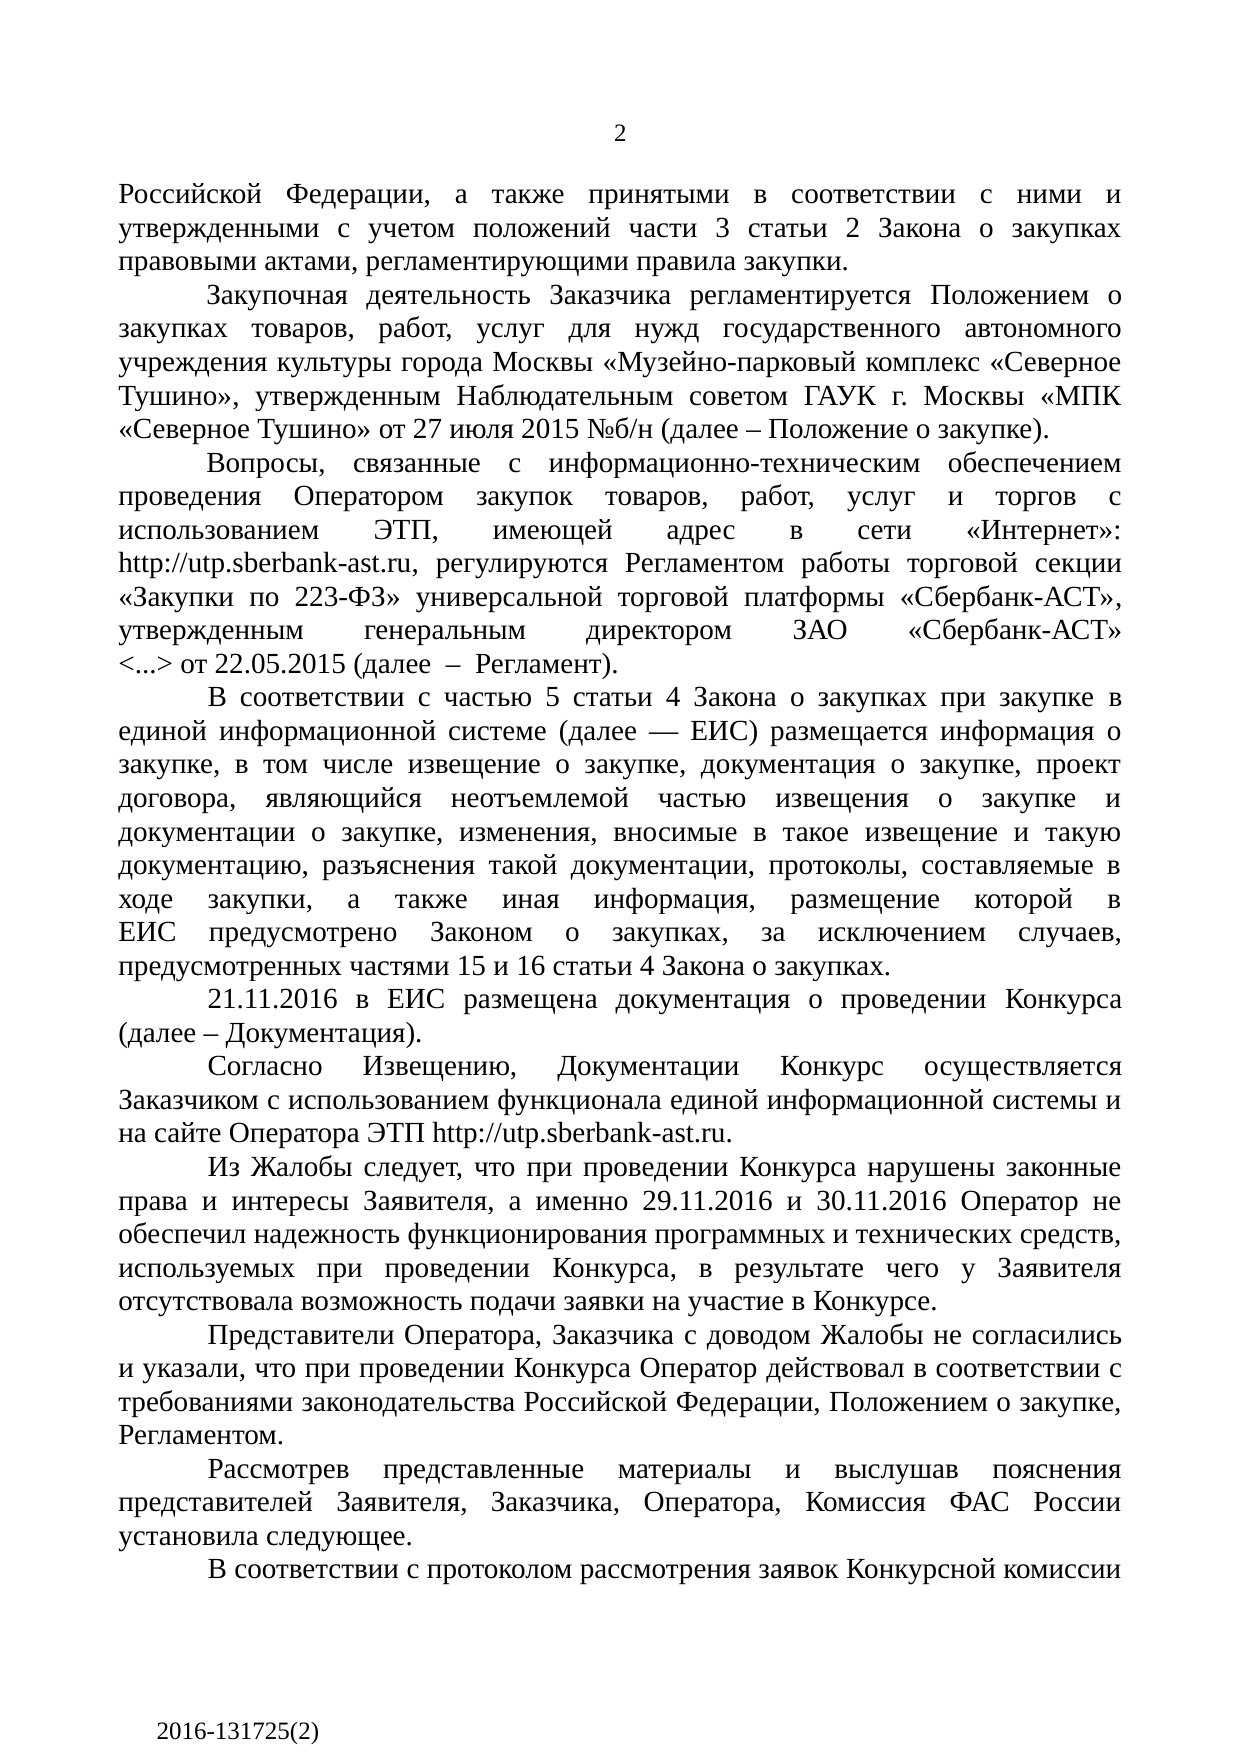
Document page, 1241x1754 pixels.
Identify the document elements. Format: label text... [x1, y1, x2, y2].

text Российской Федерации, а также принятыми в соответствии с ними и утвержденными с учетом положений части 3 статьи 2 Закона о закупках правовыми актами, регламентирующими правила закупки. [118, 176, 1122, 277]
text В соответствии с частью 5 статьи 4 Закона о закупках при закупке в единой информационной системе (далее — ЕИС) размещается информация о закупке, в том числе извещение о закупке, документация о закупке, проект договора, являющийся неотъемлемой частью извещения о закупке и документации о закупке, изменения, вносимые в такое извещение и такую документацию, разъяснения такой документации, протоколы, составляемые в ходе закупки, а также иная информация, размещение которой в ЕИС предусмотрено Законом о закупках, за исключением случаев, предусмотренных частями 15 и 16 статьи 4 Закона о закупках. [118, 679, 1122, 981]
text Согласно Извещению, Документации Конкурс осуществляется Заказчиком с использованием функционала единой информационной системы и на сайте Оператора ЭТП http://utp.sberbank-ast.ru. [118, 1048, 1122, 1149]
text Из Жалобы следует, что при проведении Конкурса нарушены законные права и интересы Заявителя, а именно 29.11.2016 и 30.11.2016 Оператор не обеспечил надежность функционирования программных и технических средств, используемых при проведении Конкурса, в результате чего у Заявителя отсутствовала возможность подачи заявки на участие в Конкурсе. [118, 1149, 1122, 1317]
text Вопросы, связанные с информационно-техническим обеспечением проведения Оператором закупок товаров, работ, услуг и торгов с использованием ЭТП, имеющей адрес в сети «Интернет»: http://utp.sberbank-ast.ru, регулируются Регламентом работы торговой секции «Закупки по 223-ФЗ» универсальной торговой платформы «Сбербанк-АСТ», утвержденным генеральным директором ЗАО «Сбербанк-АСТ» <...> от 22.05.2015 (далее – Регламент). [118, 445, 1122, 679]
text Представители Оператора, Заказчика с доводом Жалобы не согласились и указали, что при проведении Конкурса Оператор действовал в соответствии с требованиями законодательства Российской Федерации, Положением о закупке, Регламентом. [118, 1317, 1122, 1451]
text В соответствии с протоколом рассмотрения заявок Конкурсной комиссии [118, 1552, 1122, 1585]
text Рассмотрев представленные материалы и выслушав пояснения представителей Заявителя, Заказчика, Оператора, Комиссия ФАС России установила следующее. [118, 1451, 1122, 1552]
text Закупочная деятельность Заказчика регламентируется Положением о закупках товаров, работ, услуг для нужд государственного автономного учреждения культуры города Москвы «Музейно-парковый комплекс «Северное Тушино», утвержденным Наблюдательным советом ГАУК г. Москвы «МПК «Северное Тушино» от 27 июля 2015 №б/н (далее – Положение о закупке). [118, 277, 1122, 445]
text 21.11.2016 в ЕИС размещена документация о проведении Конкурса (далее – Документация). [118, 981, 1122, 1048]
